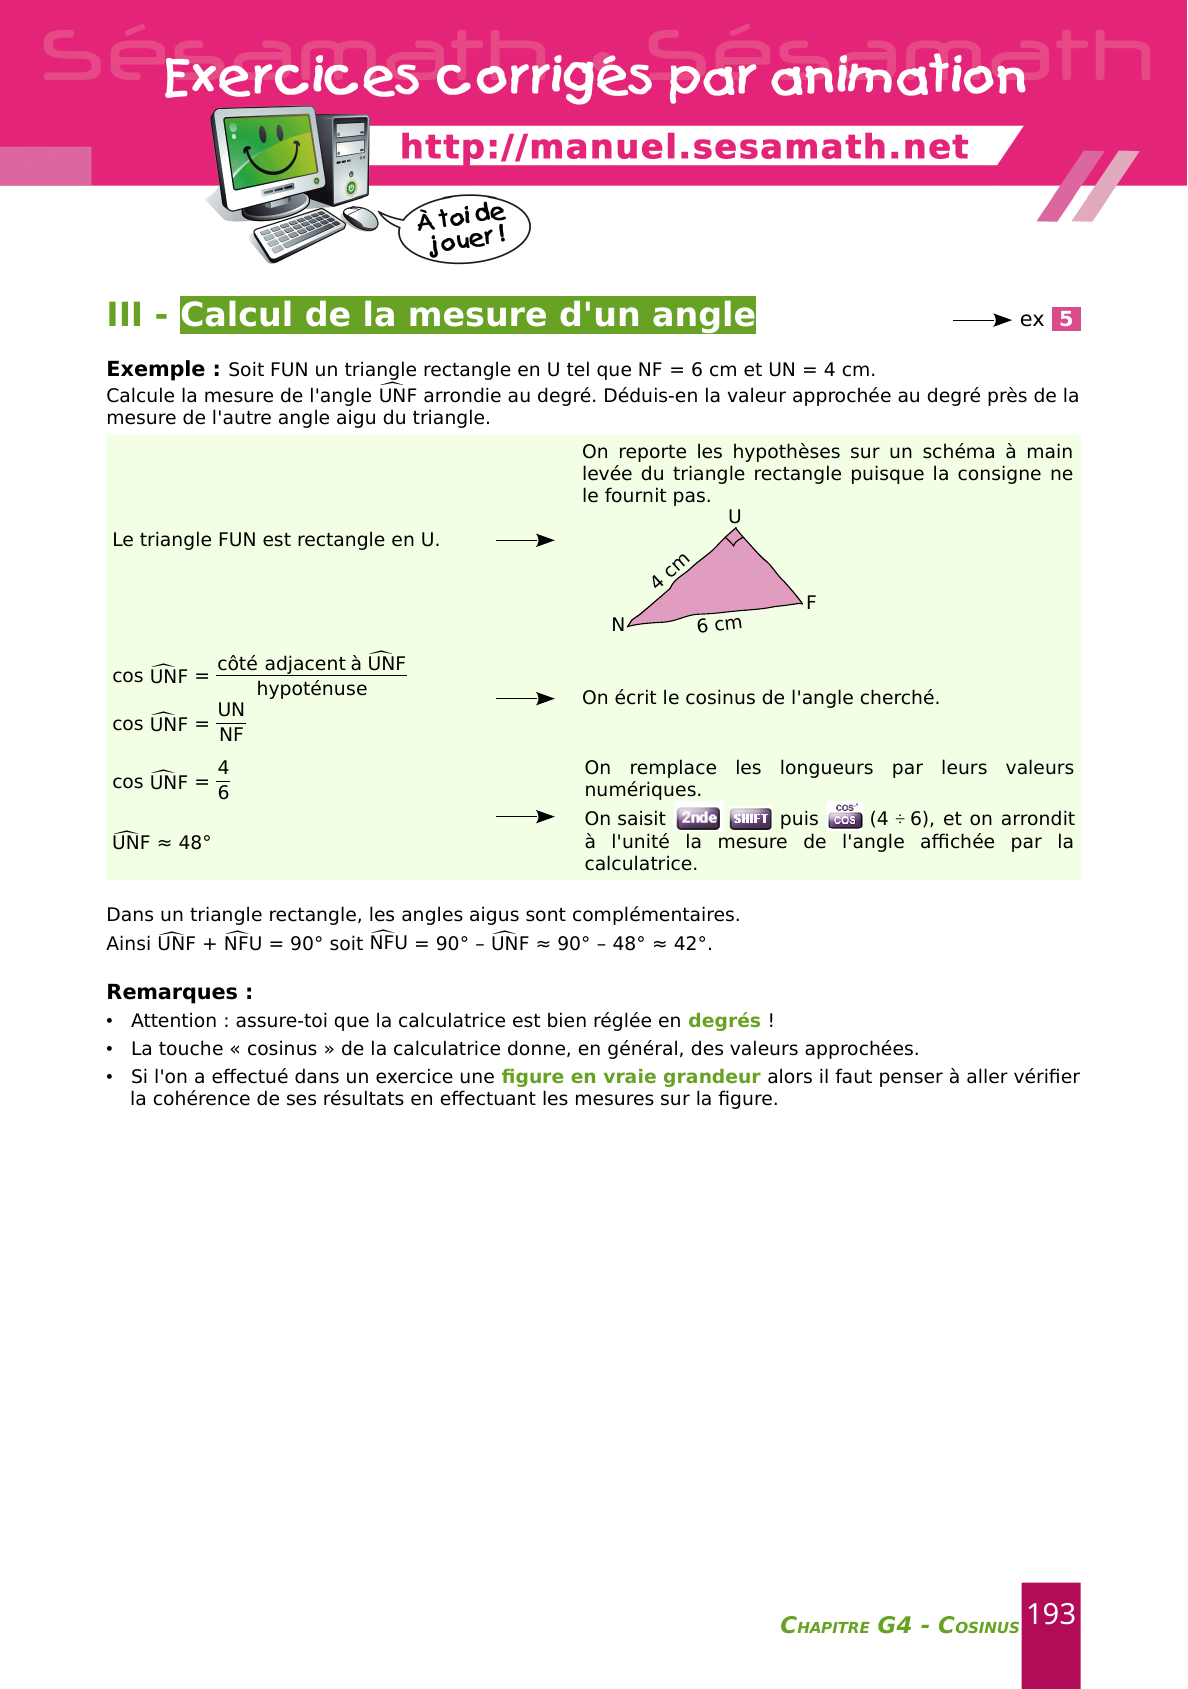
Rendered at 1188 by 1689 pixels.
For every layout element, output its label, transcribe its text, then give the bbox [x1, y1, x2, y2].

table_cell On écrit le cosinus de l'angle cherché. [579, 644, 1081, 751]
table_cell [490, 751, 578, 880]
table_cell On remplace les longueurs par leurs valeurs numériques. On saisit puis (4 ÷ 6), et on arrondit à l'unité la mesure de l'angle affichée par la calculatrice. [579, 751, 1081, 880]
text Remarques : [106, 980, 1081, 1004]
list Si l'on a effectué dans un exercice une figure en vraie grandeur alors il faut penser à aller vérifier la cohérence de ses résultats en effectuant les mesures sur la figure. [106, 1066, 1081, 1110]
picture [673, 801, 724, 831]
list Calcul de la mesure d'un angle ex 5 [756, 296, 1081, 334]
list Attention : assure-toi que la calculatrice est bien réglée en degrés ! [106, 1010, 1081, 1032]
text Dans un triangle rectangle, les angles aigus sont complémentaires. Ainsi+= 90° soit= 90° –≈ 90° – 48° ≈ 42°. [106, 904, 1081, 956]
list Calcul de la mesure d'un angle ex 5 [106, 296, 180, 334]
table_header [490, 435, 578, 644]
text Exemple : Soit FUN un triangle rectangle en U tel que NF = 6 cm et UN = 4 cm. Calcule la mesure de l'anglearrondie au degré. Déduis-en la valeur approchée au degré près de la mesure de l'autre angle aigu du triangle. [106, 357, 1081, 429]
picture [826, 801, 864, 831]
picture [729, 806, 772, 831]
picture [0, 0, 1187, 296]
table_cell cos= cos= [106, 644, 490, 751]
list La touche « cosinus » de la calculatrice donne, en général, des valeurs approchées. [106, 1038, 1081, 1060]
table_cell cos= ≈ 48° [106, 751, 490, 880]
table_cell [490, 644, 578, 751]
table_header On reporte les hypothèses sur un schéma à main levée du triangle rectangle puisque la consigne ne le fournit pas. [579, 435, 1081, 644]
table_header Le triangle FUN est rectangle en U. [106, 435, 490, 644]
